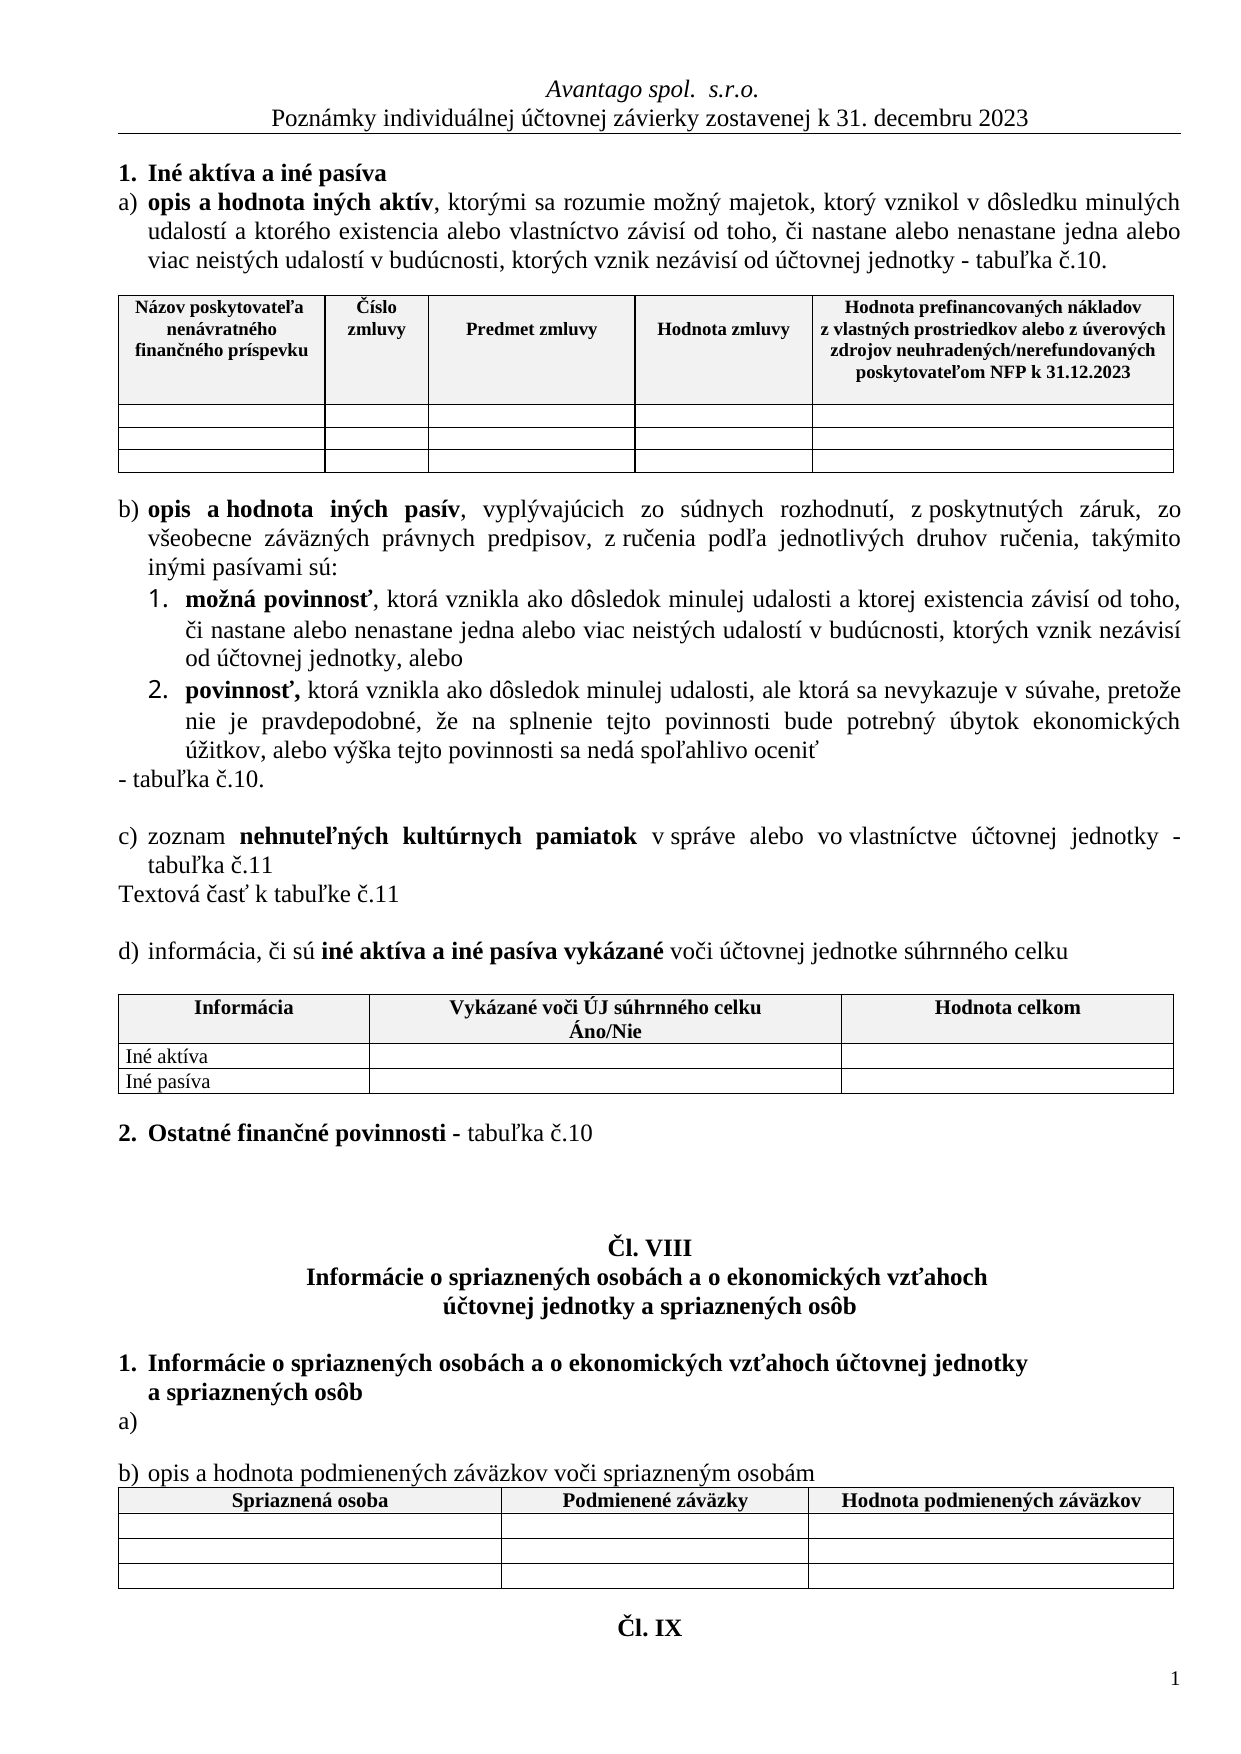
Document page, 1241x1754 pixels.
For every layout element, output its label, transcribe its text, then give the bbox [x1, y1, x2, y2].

table_cell [119, 428, 324, 449]
table_cell [119, 1539, 501, 1563]
table_cell [813, 405, 1173, 427]
table_cell [429, 428, 634, 449]
table_cell [326, 428, 428, 449]
table_cell [119, 1564, 501, 1588]
list povinnosť, ktorá vznikla ako dôsledok minulej udalosti, ale ktorá sa nevykazuje v súvahe, pretože nie je pravdepodobné, že na splnenie tejto povinnosti bude potrebný úbytok ekonomických úžitkov, alebo výška tejto povinnosti sa nedá spoľahlivo oceniť [148, 672, 1181, 764]
table_cell [813, 428, 1173, 449]
table_cell [119, 1514, 501, 1537]
table_cell [429, 450, 634, 472]
text - tabuľka č.10. [118, 764, 1181, 792]
table_header Spriaznená osoba [119, 1488, 501, 1512]
text účtovnej jednotky a spriaznených osôb [118, 1291, 1181, 1319]
table_cell [502, 1564, 808, 1588]
text Čl. VIII [118, 1233, 1181, 1262]
text Textová časť k tabuľke č.11 [118, 879, 1181, 907]
table_cell [370, 1044, 841, 1068]
table_header Hodnota zmluvy [636, 296, 812, 404]
list Iné aktíva a iné pasíva [118, 158, 1181, 187]
table_cell [809, 1564, 1173, 1588]
table_cell Iné pasíva [119, 1069, 369, 1093]
table_header Hodnota podmienených záväzkov [809, 1488, 1173, 1512]
list zoznam nehnuteľných kultúrnych pamiatok v správe alebo vo vlastníctve účtovnej jednotky - tabuľka č.11 [118, 821, 1181, 879]
table_cell [636, 428, 812, 449]
list opis a hodnota podmienených záväzkov voči spriazneným osobám [118, 1458, 1181, 1487]
list opis a hodnota iných pasív, vyplývajúcich zo súdnych rozhodnutí, z poskytnutých záruk, zo všeobecne záväzných právnych predpisov, z ručenia podľa jednotlivých druhov ručenia, takýmito inými pasívami sú: [118, 494, 1181, 581]
table_cell [842, 1069, 1173, 1093]
list možná povinnosť, ktorá vznikla ako dôsledok minulej udalosti a ktorej existencia závisí od toho, či nastane alebo nenastane jedna alebo viac neistých udalostí v budúcnosti, ktorých vznik nezávisí od účtovnej jednotky, alebo [148, 581, 1181, 672]
text Informácie o spriaznených osobách a o ekonomických vzťahoch [118, 1262, 1181, 1291]
table_header Hodnota celkom [842, 995, 1173, 1043]
table_header Vykázané voči ÚJ súhrnného celku Áno/Nie [370, 995, 841, 1043]
table_header Hodnota prefinancovaných nákladov z vlastných prostriedkov alebo z úverových zdrojov neuhradených/nerefundovaných poskytovateľom NFP k 31.12.2023 [813, 296, 1173, 404]
table_cell [326, 405, 428, 427]
table_cell [502, 1539, 808, 1563]
text Čl. IX [118, 1613, 1181, 1642]
table_cell [809, 1539, 1173, 1563]
list opis a hodnota iných aktív, ktorými sa rozumie možný majetok, ktorý vznikol v dôsledku minulých udalostí a ktorého existencia alebo vlastníctvo závisí od toho, či nastane alebo nenastane jedna alebo viac neistých udalostí v budúcnosti, ktorých vznik nezávisí od účtovnej jednotky - tabuľka č.10. [118, 187, 1181, 273]
table_cell [502, 1514, 808, 1537]
table_cell [326, 450, 428, 472]
table_cell [809, 1514, 1173, 1537]
table_header Podmienené záväzky [502, 1488, 808, 1512]
table_cell [636, 450, 812, 472]
table_header Predmet zmluvy [429, 296, 634, 404]
table_cell [842, 1044, 1173, 1068]
table_header Informácia [119, 995, 369, 1043]
table_cell [370, 1069, 841, 1093]
table_cell [429, 405, 634, 427]
table_header Číslo zmluvy [326, 296, 428, 404]
table_cell [813, 450, 1173, 472]
list Informácie o spriaznených osobách a o ekonomických vzťahoch účtovnej jednotky a spriaznených osôb [118, 1348, 1181, 1406]
list informácia, či sú iné aktíva a iné pasíva vykázané voči účtovnej jednotke súhrnného celku [118, 936, 1181, 965]
list Ostatné finančné povinnosti - tabuľka č.10 [118, 1118, 1181, 1147]
table_cell Iné aktíva [119, 1044, 369, 1068]
table_cell [636, 405, 812, 427]
table_cell [119, 450, 324, 472]
table_cell [119, 405, 324, 427]
table_header Názov poskytovateľa nenávratného finančného príspevku [119, 296, 324, 404]
